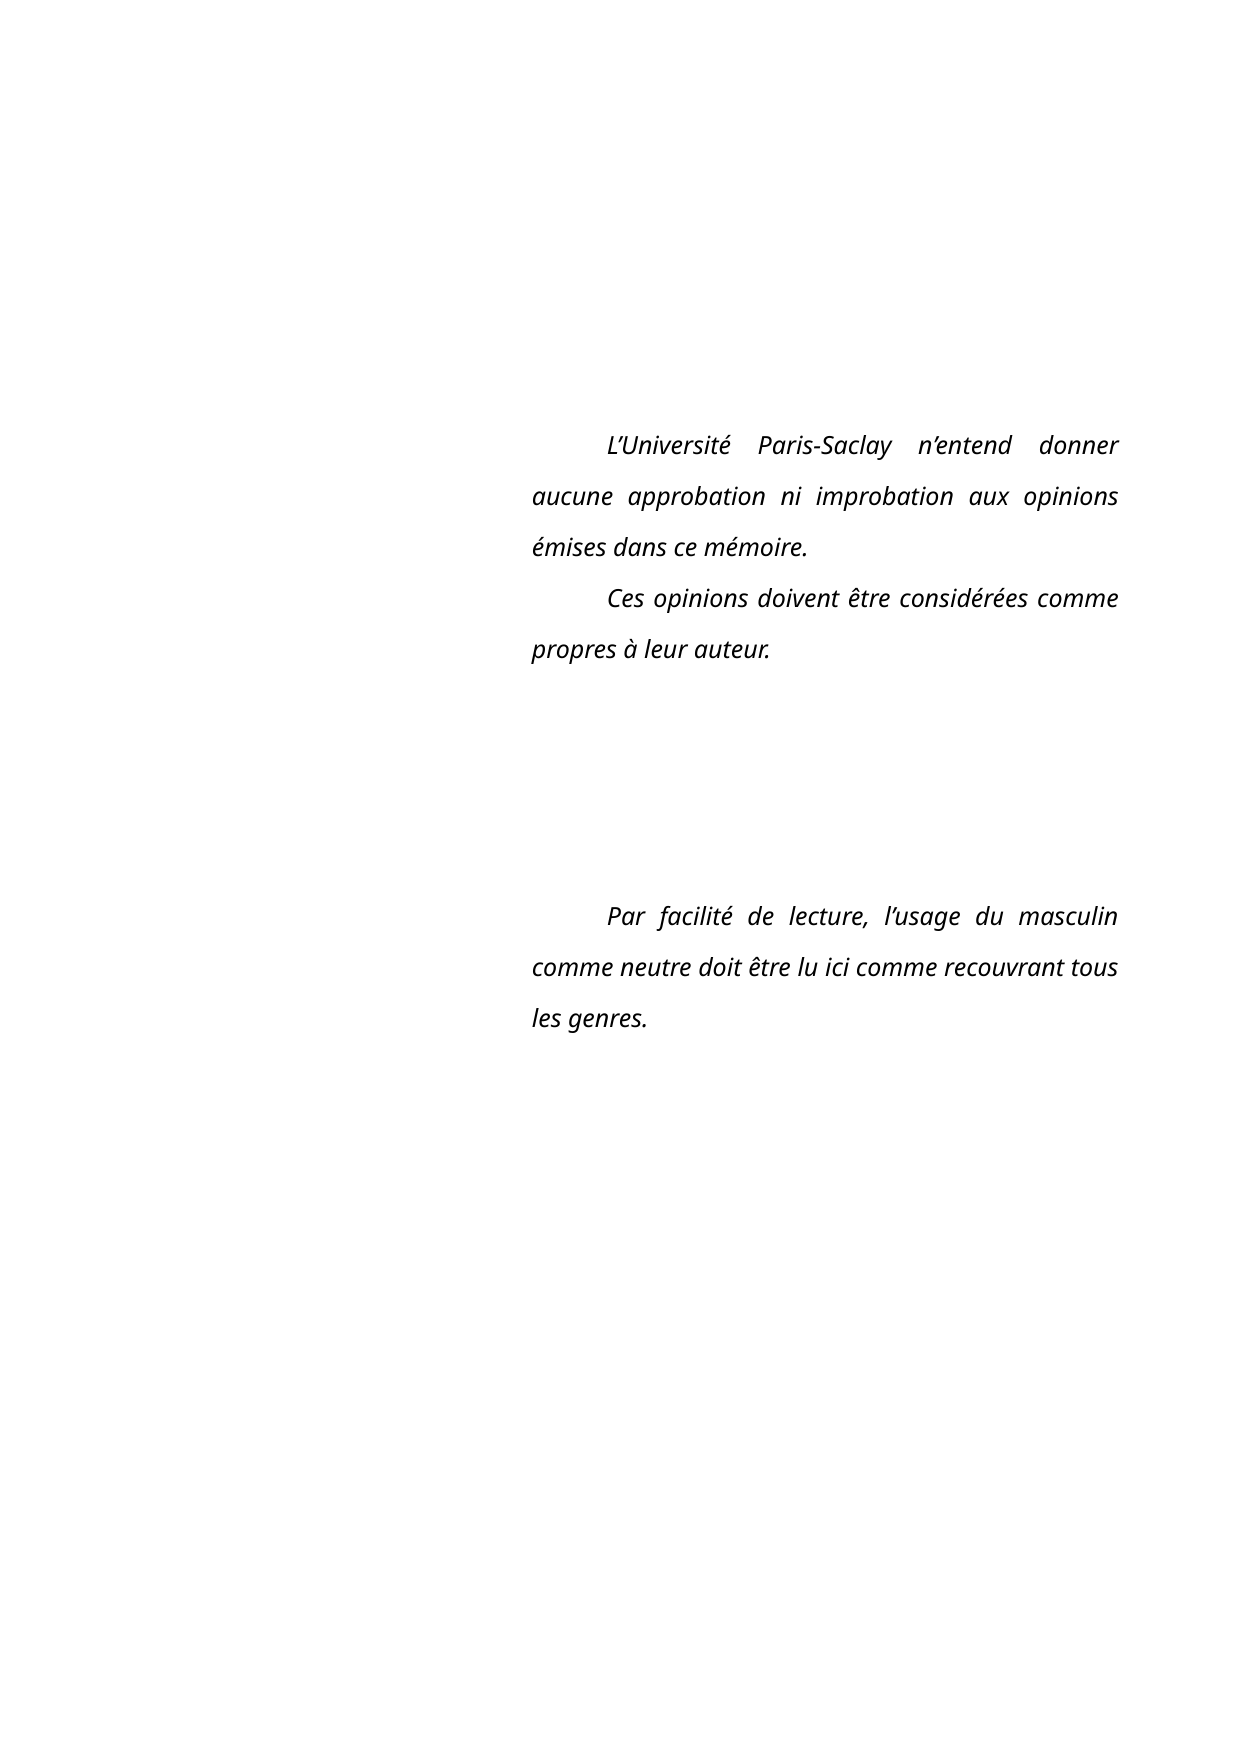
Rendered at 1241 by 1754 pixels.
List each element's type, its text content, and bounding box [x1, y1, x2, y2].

text Ces opinions doivent être considérées comme propres à leur auteur. [532, 581, 1122, 666]
text Par facilité de lecture, l’usage du masculin comme neutre doit être lu ici comme recouvrant tous les genres. [532, 899, 1122, 1035]
text L’Université Paris-Saclay n’entend donner aucune approbation ni improbation aux opinions émises dans ce mémoire. [532, 428, 1122, 564]
